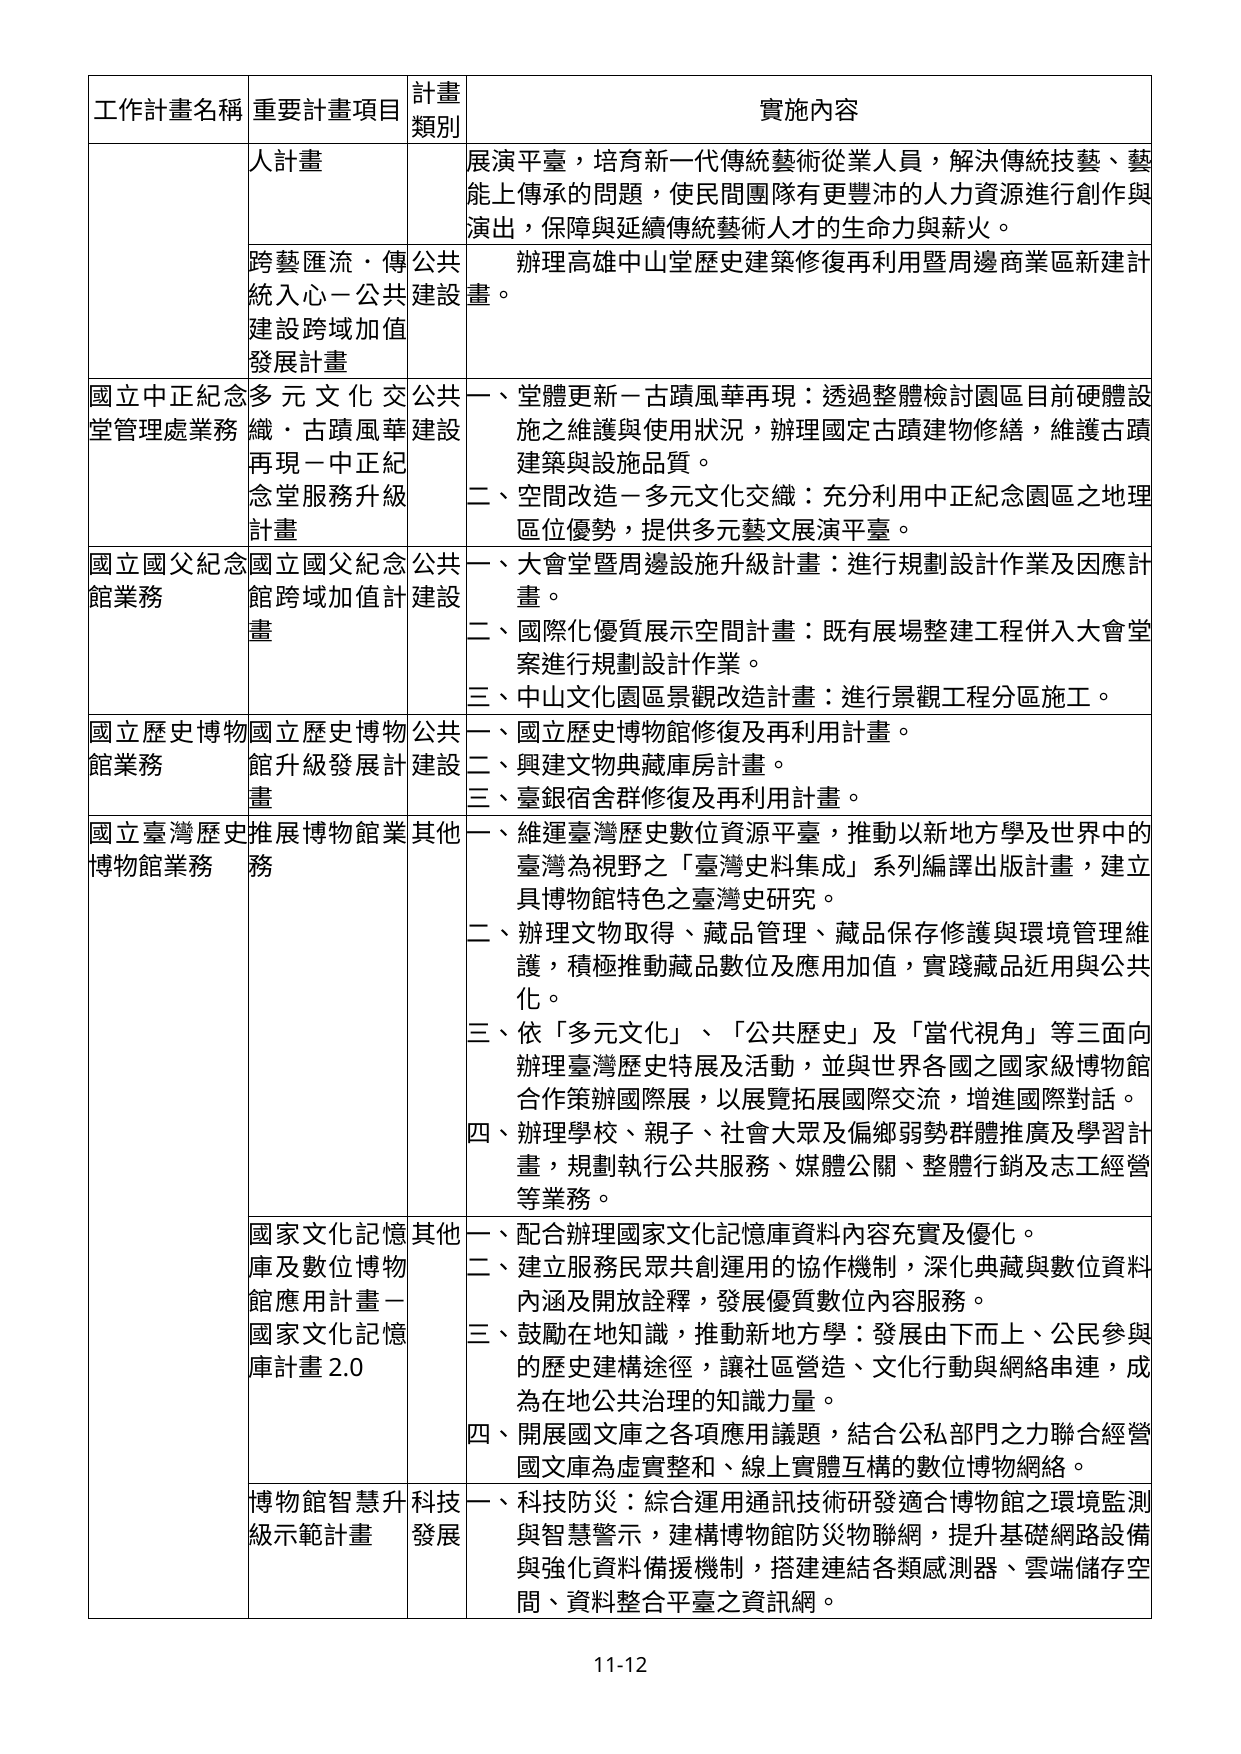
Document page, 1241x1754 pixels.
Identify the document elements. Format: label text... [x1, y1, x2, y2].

table_cell 一、國立歷史博物館修復及再利用計畫。 二、興建文物典藏庫房計畫。 三、臺銀宿舍群修復及再利用計畫。 [467, 715, 1151, 814]
table_cell 公共建設 [408, 547, 466, 713]
table_cell 國立臺灣歷史博物館業務 [89, 816, 248, 1618]
table_cell 一、堂體更新－古蹟風華再現：透過整體檢討園區目前硬體設施之維護與使用狀況，辦理國定古蹟建物修繕，維護古蹟建築與設施品質。 二、空間改造－多元文化交織：充分利用中正紀念園區之地理區位優勢，提供多元藝文展演平臺。 [467, 379, 1151, 546]
table_cell 公共建設 [408, 245, 466, 378]
table_cell 一、維運臺灣歷史數位資源平臺，推動以新地方學及世界中的臺灣為視野之「臺灣史料集成」系列編譯出版計畫，建立具博物館特色之臺灣史研究。 二、辦理文物取得、藏品管理、藏品保存修護與環境管理維護，積極推動藏品數位及應用加值，實踐藏品近用與公共化。 三、依「多元文化」、「公共歷史」及「當代視角」等三面向辦理臺灣歷史特展及活動，並與世界各國之國家級博物館合作策辦國際展，以展覽拓展國際交流，增進國際對話。 四、辦理學校、親子、社會大眾及偏鄉弱勢群體推廣及學習計畫，規劃執行公共服務、媒體公關、整體行銷及志工經營等業務。 [467, 816, 1151, 1216]
table_cell 科技發展 [408, 1484, 466, 1618]
table_cell 多元文化交織．古蹟風華再現－中正紀念堂服務升級計畫 [249, 379, 407, 546]
table_cell 國立歷史博物館升級發展計畫 [249, 715, 407, 814]
table_cell 一、大會堂暨周邊設施升級計畫：進行規劃設計作業及因應計畫。 二、國際化優質展示空間計畫：既有展場整建工程併入大會堂案進行規劃設計作業。 三、中山文化園區景觀改造計畫：進行景觀工程分區施工。 [467, 547, 1151, 713]
table_cell 一、配合辦理國家文化記憶庫資料內容充實及優化。 二、建立服務民眾共創運用的協作機制，深化典藏與數位資料內涵及開放詮釋，發展優質數位內容服務。 三、鼓勵在地知識，推動新地方學：發展由下而上、公民參與的歷史建構途徑，讓社區營造、文化行動與網絡串連，成為在地公共治理的知識力量。 四、開展國文庫之各項應用議題，結合公私部門之力聯合經營國文庫為虛實整和、線上實體互構的數位博物網絡。 [467, 1217, 1151, 1483]
table_cell [408, 144, 466, 244]
table_cell 辦理高雄中山堂歷史建築修復再利用暨周邊商業區新建計畫。 [467, 245, 1151, 378]
table_cell 國立國父紀念館跨域加值計畫 [249, 547, 407, 713]
table_cell 展演平臺，培育新一代傳統藝術從業人員，解決傳統技藝、藝能上傳承的問題，使民間團隊有更豐沛的人力資源進行創作與演出，保障與延續傳統藝術人才的生命力與薪火。 [467, 144, 1151, 244]
table_cell 跨藝匯流．傳統入心－公共建設跨域加值發展計畫 [249, 245, 407, 378]
table_cell 其他 [408, 816, 466, 1216]
table_cell 國立國父紀念館業務 [89, 547, 248, 713]
table_cell 人計畫 [249, 144, 407, 244]
table_cell 公共建設 [408, 379, 466, 546]
table_cell [89, 144, 248, 378]
table_cell 國立中正紀念堂管理處業務 [89, 379, 248, 546]
table_cell 國立歷史博物館業務 [89, 715, 248, 814]
table_cell 博物館智慧升級示範計畫 [249, 1484, 407, 1618]
table_cell 公共建設 [408, 715, 466, 814]
table_header 重要計畫項目 [249, 76, 407, 143]
table_cell 國家文化記憶庫及數位博物館應用計畫－國家文化記憶庫計畫2.0 [249, 1217, 407, 1483]
table_header 工作計畫名稱 [89, 76, 248, 143]
table_cell 其他 [408, 1217, 466, 1483]
table_header 實施內容 [467, 76, 1151, 143]
table_cell 一、科技防災：綜合運用通訊技術研發適合博物館之環境監測與智慧警示，建構博物館防災物聯網，提升基礎網路設備與強化資料備援機制，搭建連結各類感測器、雲端儲存空間、資料整合平臺之資訊網。 [467, 1484, 1151, 1618]
table_header 計畫類別 [408, 76, 466, 143]
table_cell 推展博物館業務 [249, 816, 407, 1216]
